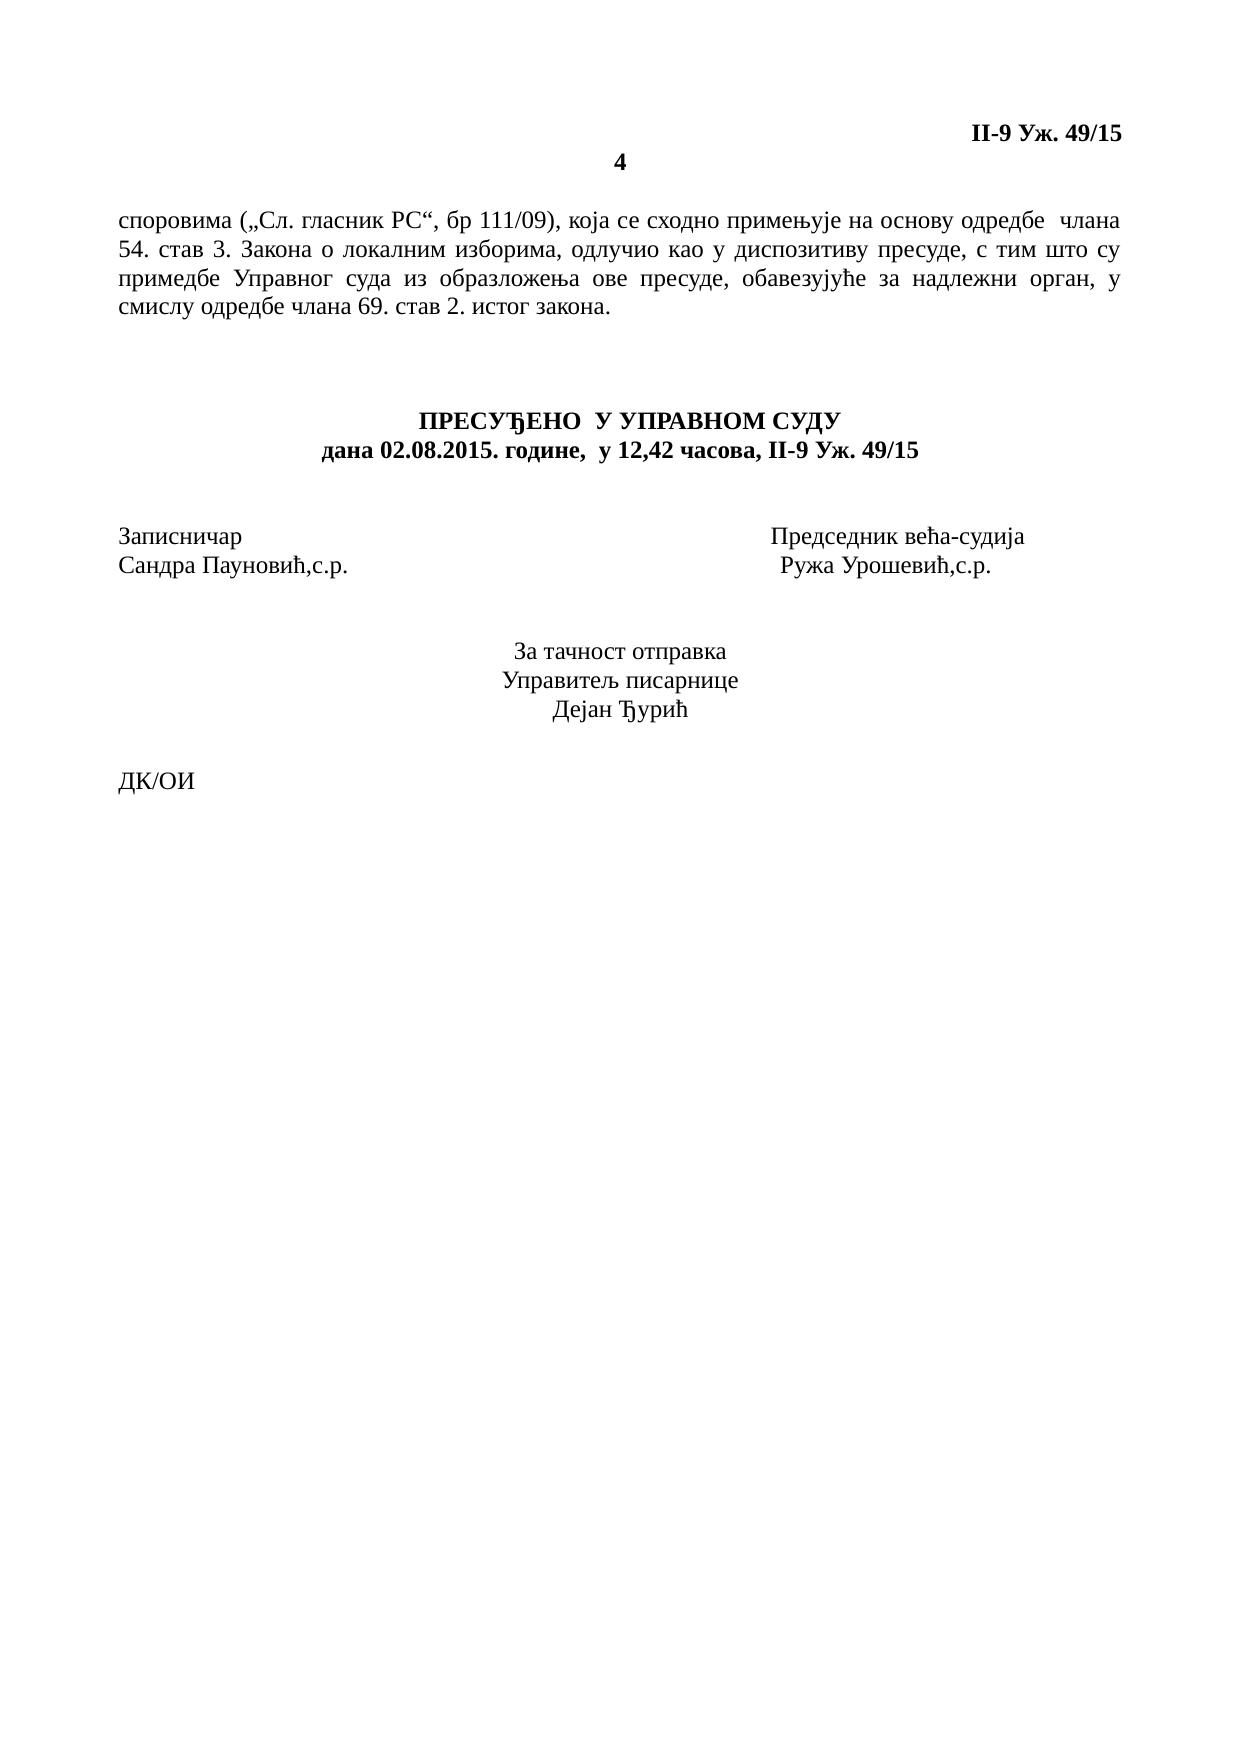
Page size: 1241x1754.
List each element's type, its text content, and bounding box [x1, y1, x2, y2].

text дана 02.08.2015. године, у 12,42 часова, II-9 Уж. 49/15 [118, 435, 1122, 464]
text Записничар Председник већа-судија [118, 521, 1122, 550]
text Управитељ писарнице [118, 665, 1122, 694]
text ДК/ОИ [118, 766, 1122, 794]
text Сандра Пауновић,с.р. Ружа Урошевић,с.р. [118, 550, 1122, 579]
text За тачност отправка [118, 636, 1122, 665]
text ПРЕСУЂЕНО У УПРАВНОМ СУДУ [118, 406, 1122, 435]
text споровима („Сл. гласник РС“, бр 111/09), која се сходно примењује на основу одредбе члана 54. став 3. Закона о локалним изборима, одлучио као у диспозитиву пресуде, с тим што су примедбе Управног суда из образложења ове пресуде, обавезујуће за надлежни орган, у смислу одредбе члана 69. став 2. истог закона. [118, 205, 1122, 320]
text Дејан Ђурић [118, 694, 1122, 723]
